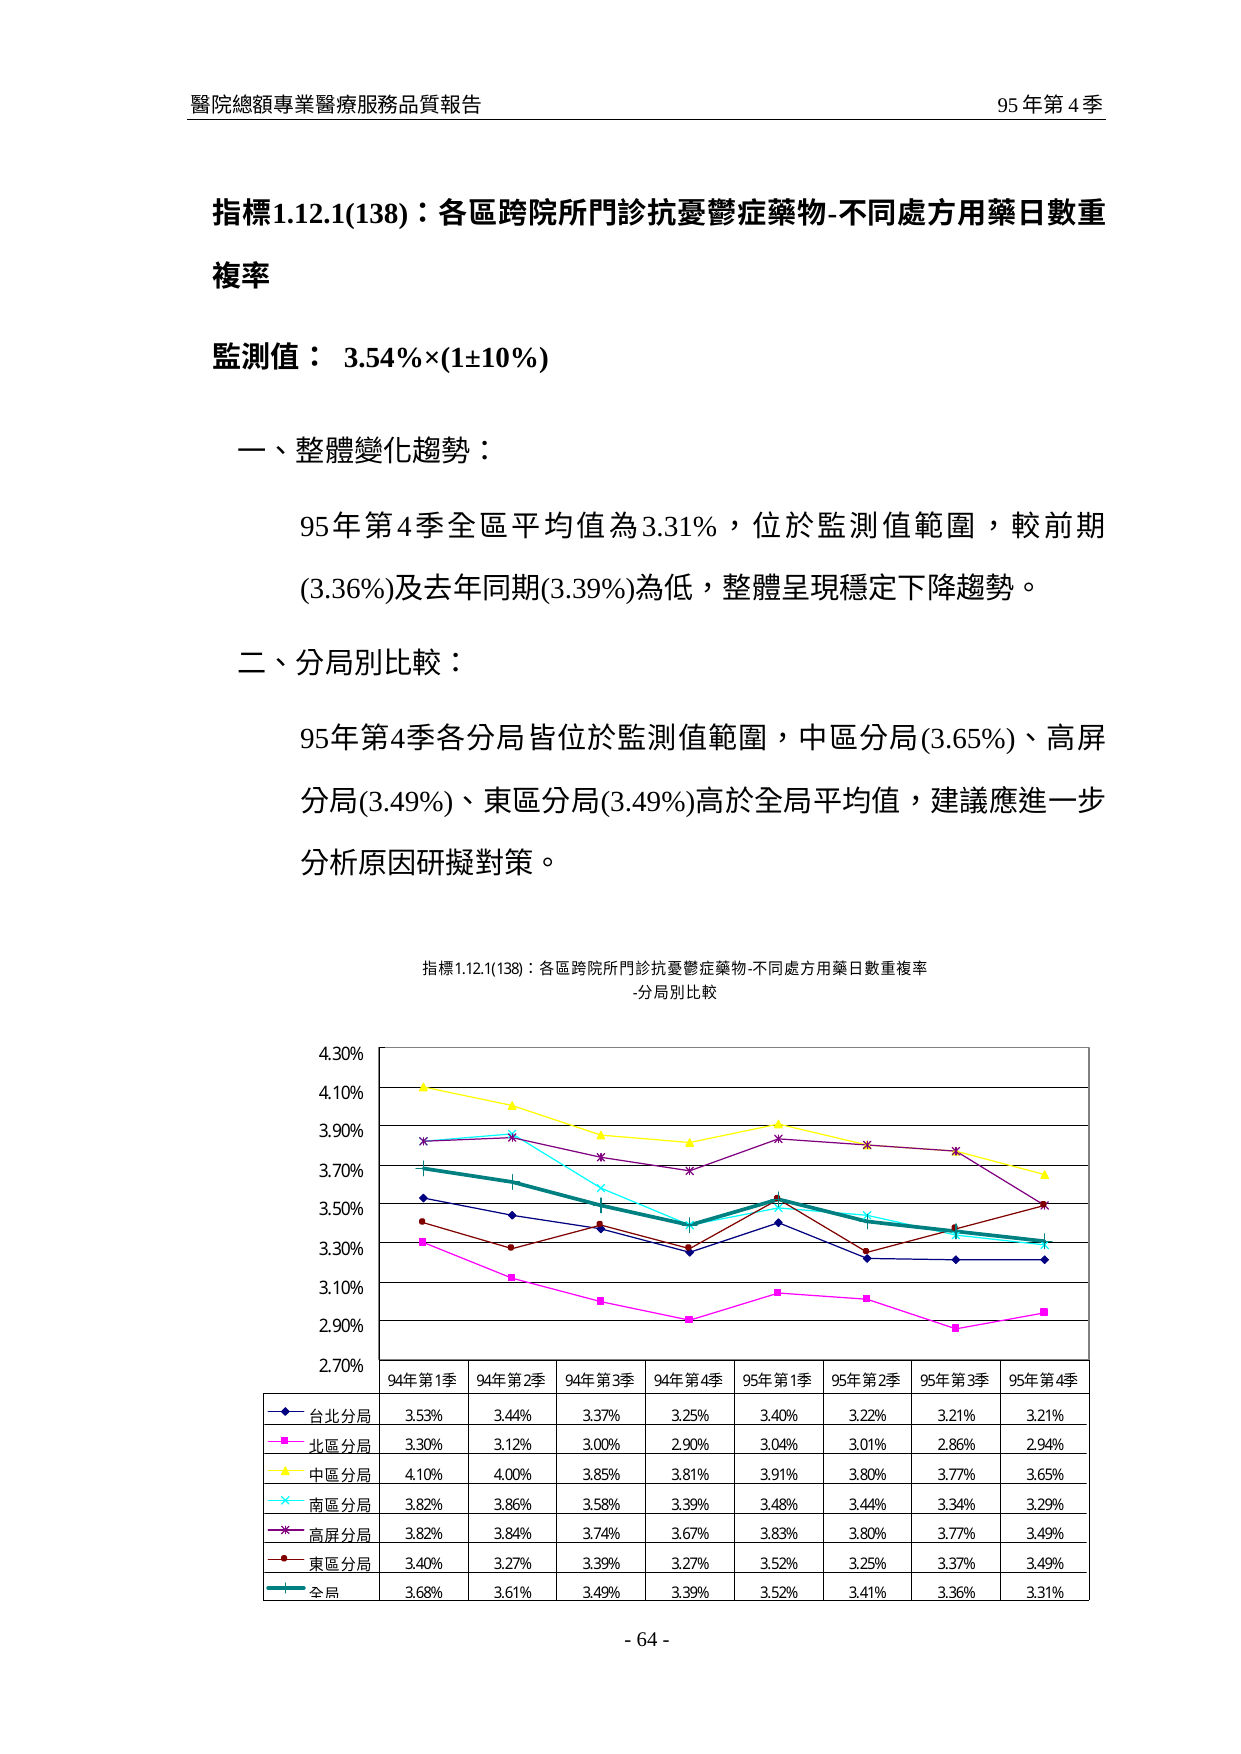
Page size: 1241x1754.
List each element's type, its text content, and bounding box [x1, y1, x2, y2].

text 二、分局別比較： [237, 619, 1106, 682]
text 95年第4季各分局皆位於監測值範圍，中區分局(3.65%)、高屏分局(3.49%)、東區分局(3.49%)高於全局平均值，建議應進一步分析原因研擬對策。 [300, 694, 1106, 882]
text 指標1.12.1(138)：各區跨院所門診抗憂鬱症藥物-不同處方用藥日數重複率 [212, 169, 1106, 294]
text 監測值： 3.54%×(1±10%) [212, 313, 1106, 376]
text 95年第4季全區平均值為3.31%，位於監測值範圍，較前期(3.36%)及去年同期(3.39%)為低，整體呈現穩定下降趨勢。 [300, 482, 1106, 607]
text 一、整體變化趨勢： [237, 407, 1106, 469]
